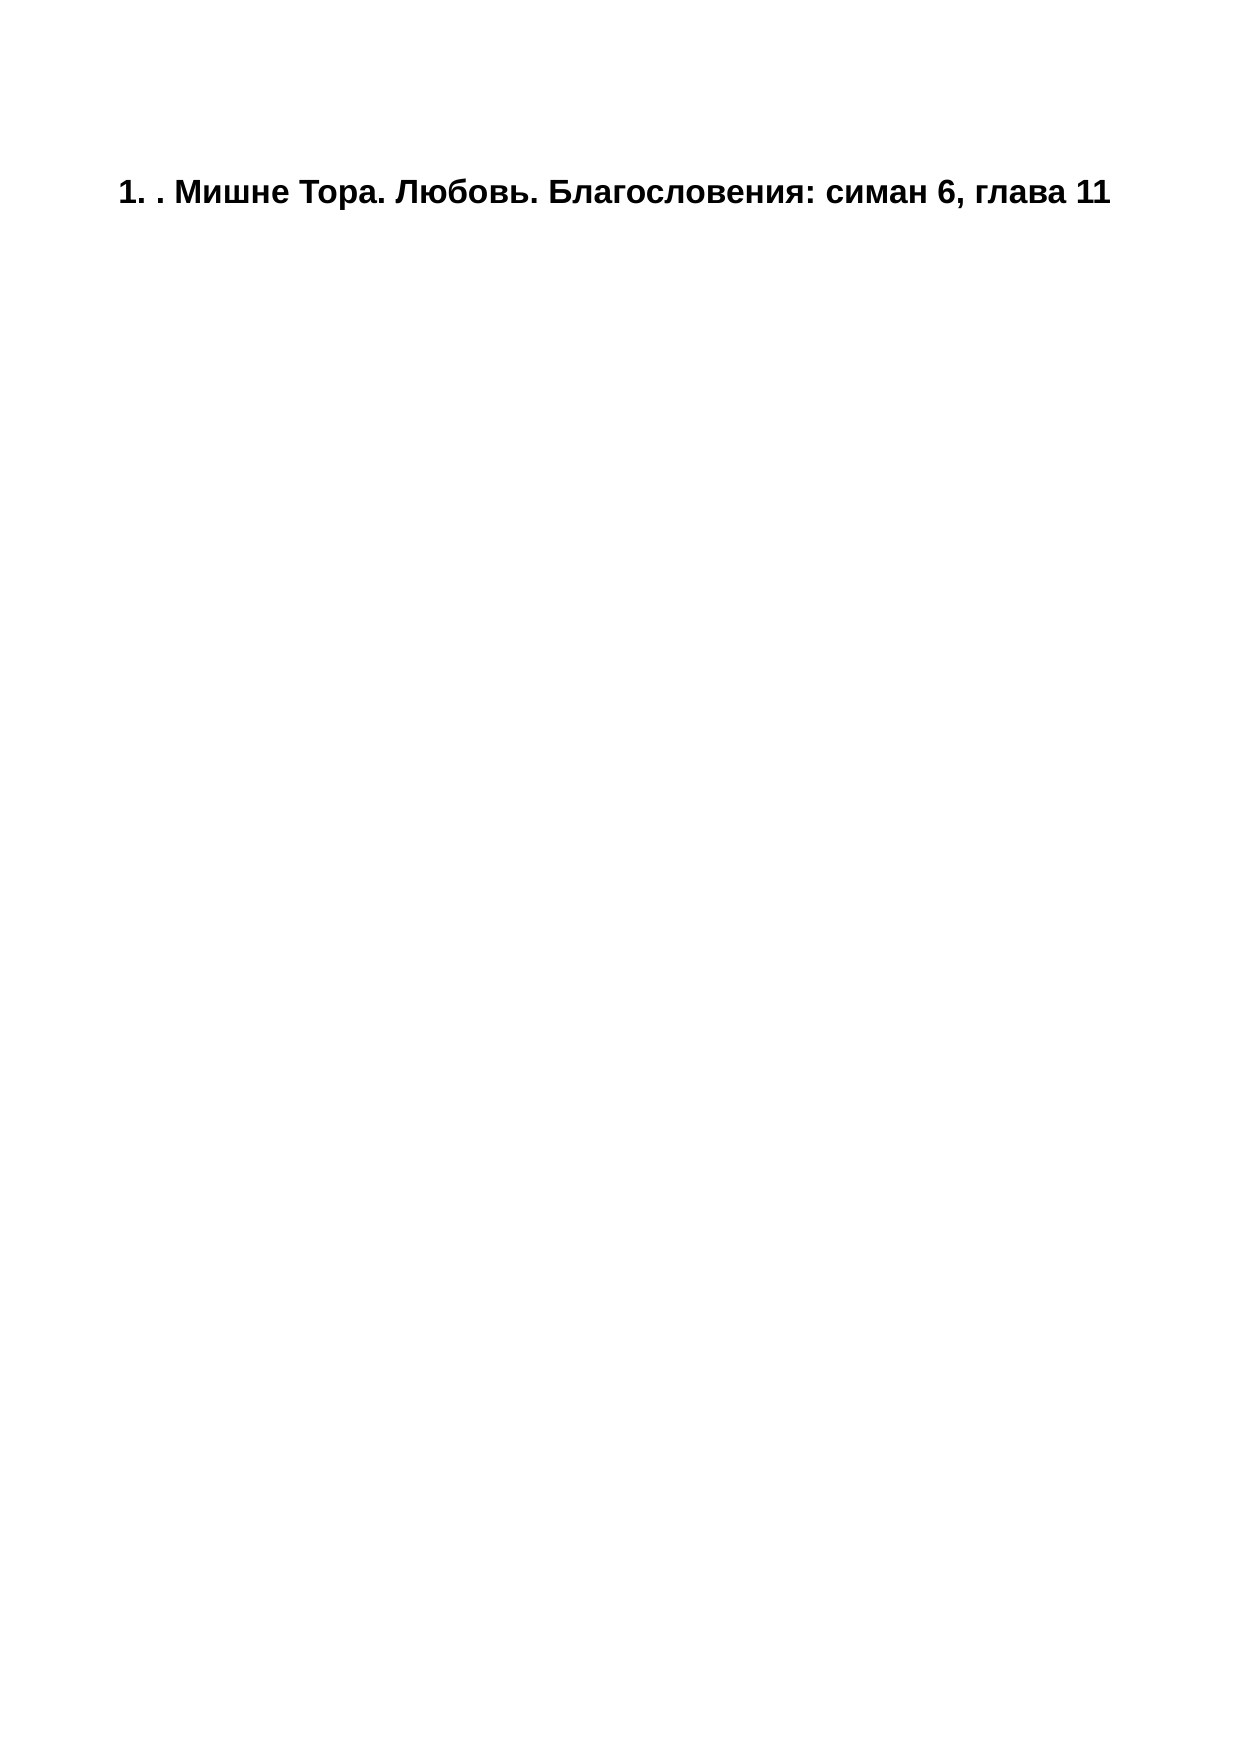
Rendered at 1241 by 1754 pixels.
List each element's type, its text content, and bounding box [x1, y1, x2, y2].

subtitle . Мишне Тора. Любовь. Благословения: симан 6, глава 11 [118, 147, 1122, 176]
